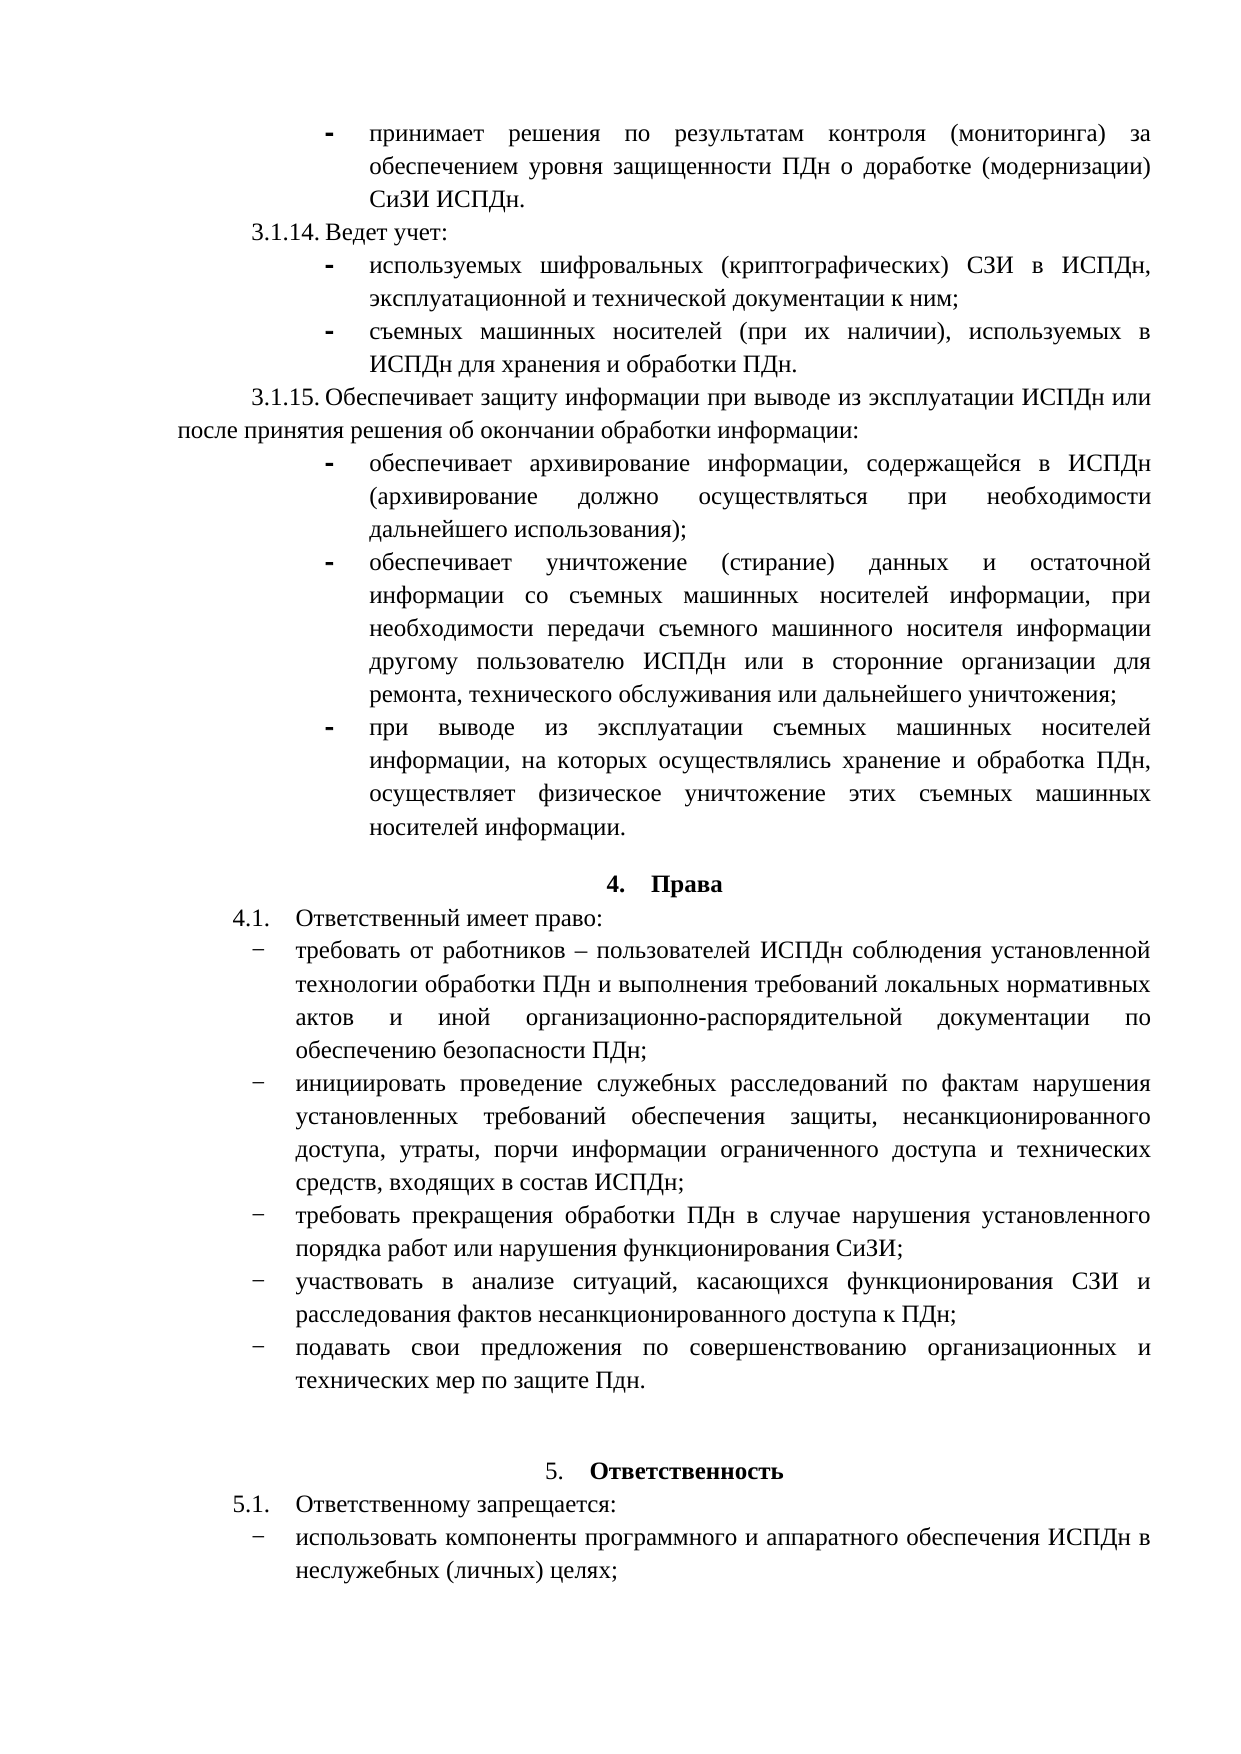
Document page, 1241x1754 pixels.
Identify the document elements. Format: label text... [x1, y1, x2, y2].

list Ответственный имеет право: [177, 903, 1152, 931]
list подавать свои предложения по совершенствованию организационных и технических мер по защите Пдн. [251, 1332, 1152, 1394]
list использовать компоненты программного и аппаратного обеспечения ИСПДн в неслужебных (личных) целях; [251, 1522, 1152, 1584]
list инициировать проведение служебных расследований по фактам нарушения установленных требований обеспечения защиты, несанкционированного доступа, утраты, порчи информации ограниченного доступа и технических средств, входящих в состав ИСПДн; [251, 1068, 1152, 1196]
list Права [177, 869, 1152, 898]
list требовать от работников – пользователей ИСПДн соблюдения установленной технологии обработки ПДн и выполнения требований локальных нормативных актов и иной организационно-распорядительной документации по обеспечению безопасности ПДн; [251, 936, 1152, 1063]
list участвовать в анализе ситуаций, касающихся функционирования СЗИ и расследования фактов несанкционированного доступа к ПДн; [251, 1266, 1152, 1328]
list обеспечивает архивирование информации, содержащейся в ИСПДн (архивирование должно осуществляться при необходимости дальнейшего использования); [325, 448, 1152, 543]
list используемых шифровальных (криптографических) СЗИ в ИСПДн, эксплуатационной и технической документации к ним; [325, 250, 1152, 312]
list Ведет учет: [177, 217, 1152, 246]
list требовать прекращения обработки ПДн в случае нарушения установленного порядка работ или нарушения функционирования СиЗИ; [251, 1200, 1152, 1262]
list съемных машинных носителей (при их наличии), используемых в ИСПДн для хранения и обработки ПДн. [325, 316, 1152, 378]
list принимает решения по результатам контроля (мониторинга) за обеспечением уровня защищенности ПДн о доработке (модернизации) СиЗИ ИСПДн. [325, 118, 1152, 213]
list Ответственному запрещается: [177, 1489, 1152, 1518]
list Ответственность [177, 1456, 1152, 1485]
list обеспечивает уничтожение (стирание) данных и остаточной информации со съемных машинных носителей информации, при необходимости передачи съемного машинного носителя информации другому пользователю ИСПДн или в сторонние организации для ремонта, технического обслуживания или дальнейшего уничтожения; [325, 547, 1152, 708]
list Обеспечивает защиту информации при выводе из эксплуатации ИСПДн или после принятия решения об окончании обработки информации: [177, 382, 1152, 444]
list при выводе из эксплуатации съемных машинных носителей информации, на которых осуществлялись хранение и обработка ПДн, осуществляет физическое уничтожение этих съемных машинных носителей информации. [325, 712, 1152, 840]
